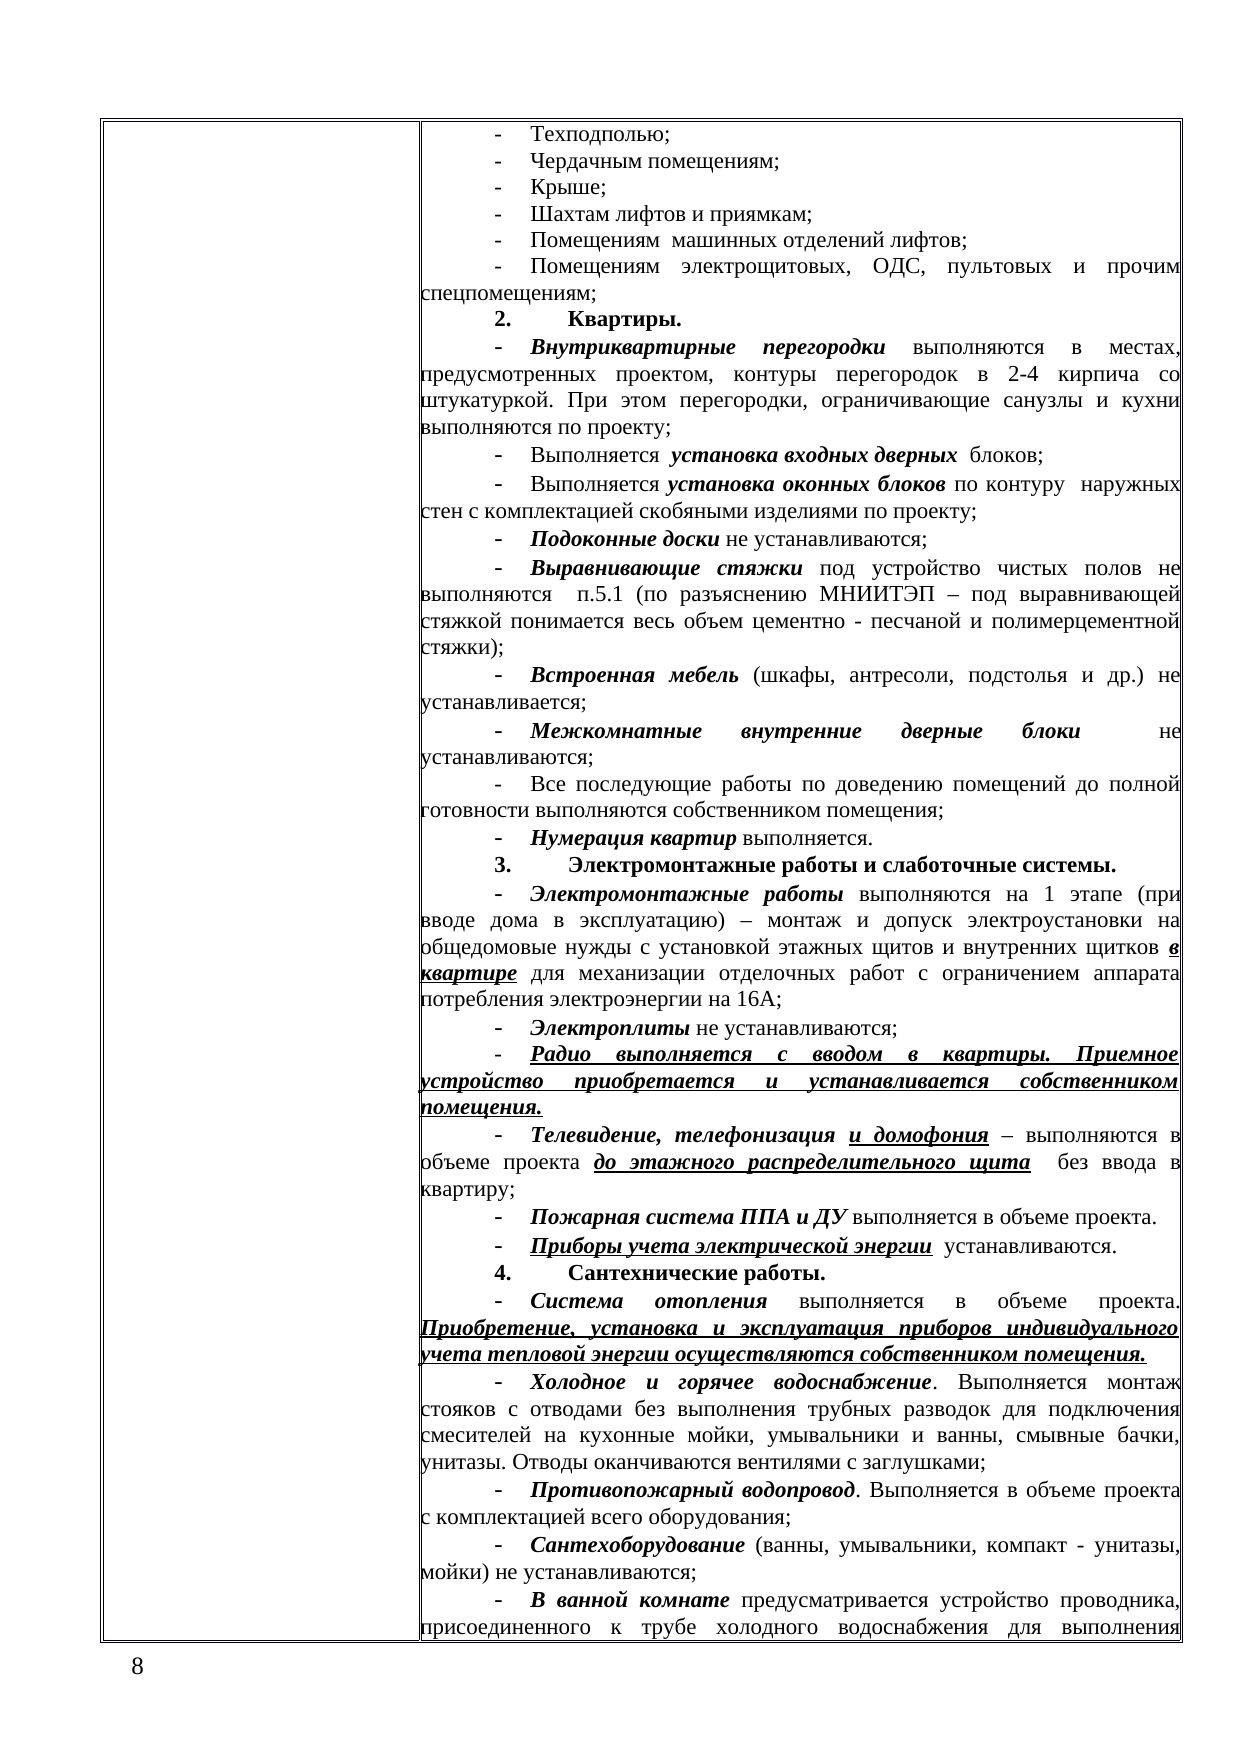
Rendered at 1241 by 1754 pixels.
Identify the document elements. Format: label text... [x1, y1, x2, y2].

table_cell [104, 122, 419, 1639]
table_cell Техподполью; Чердачным помещениям; Крыше; Шахтам лифтов и приямкам; Помещениям машинных отделений лифтов; Помещениям электрощитовых, ОДС, пультовых и прочим спецпомещениям; Квартиры. Внутриквартирные перегородки выполняются в местах, предусмотренных проектом, контуры перегородок в 2-4 кирпича со штукатуркой. При этом перегородки, ограничивающие санузлы и кухни выполняются по проекту; Выполняется установка входных дверных блоков; Выполняется установка оконных блоков по контуру наружных стен с комплектацией скобяными изделиями по проекту; Подоконные доски не устанавливаются; Выравнивающие стяжки под устройство чистых полов не выполняются п.5.1 (по разъяснению МНИИТЭП – под выравнивающей стяжкой понимается весь объем цементно - песчаной и полимерцементной стяжки); Встроенная мебель (шкафы, антресоли, подстолья и др.) не устанавливается; Межкомнатные внутренние дверные блоки не устанавливаются; Все последующие работы по доведению помещений до полной готовности выполняются собственником помещения; Нумерация квартир выполняется. Электромонтажные работы и слаботочные системы. Электромонтажные работы выполняются на 1 этапе (при вводе дома в эксплуатацию) – монтаж и допуск электроустановки на общедомовые нужды с установкой этажных щитов и внутренних щитков в квартире для механизации отделочных работ с ограничением аппарата потребления электроэнергии на 16А; Электроплиты не устанавливаются; Радио выполняется с вводом в квартиры. Приемное устройство приобретается и устанавливается собственником помещения. Телевидение, телефонизация и домофония – выполняются в объеме проекта до этажного распределительного щита без ввода в квартиру; Пожарная система ППА и ДУ выполняется в объеме проекта. Приборы учета электрической энергии устанавливаются. Сантехнические работы. Система отопления выполняется в объеме проекта. Приобретение, установка и эксплуатация приборов индивидуального учета тепловой энергии осуществляются собственником помещения. Холодное и горячее водоснабжение. Выполняется монтаж стояков с отводами без выполнения трубных разводок для подключения смесителей на кухонные мойки, умывальники и ванны, смывные бачки, унитазы. Отводы оканчиваются вентилями с заглушками; Противопожарный водопровод. Выполняется в объеме проекта с комплектацией всего оборудования; Сантехоборудование (ванны, умывальники, компакт - унитазы, мойки) не устанавливаются; В ванной комнате предусматривается устройство проводника, присоединенного к трубе холодного водоснабжения для выполнения [422, 122, 1180, 1639]
